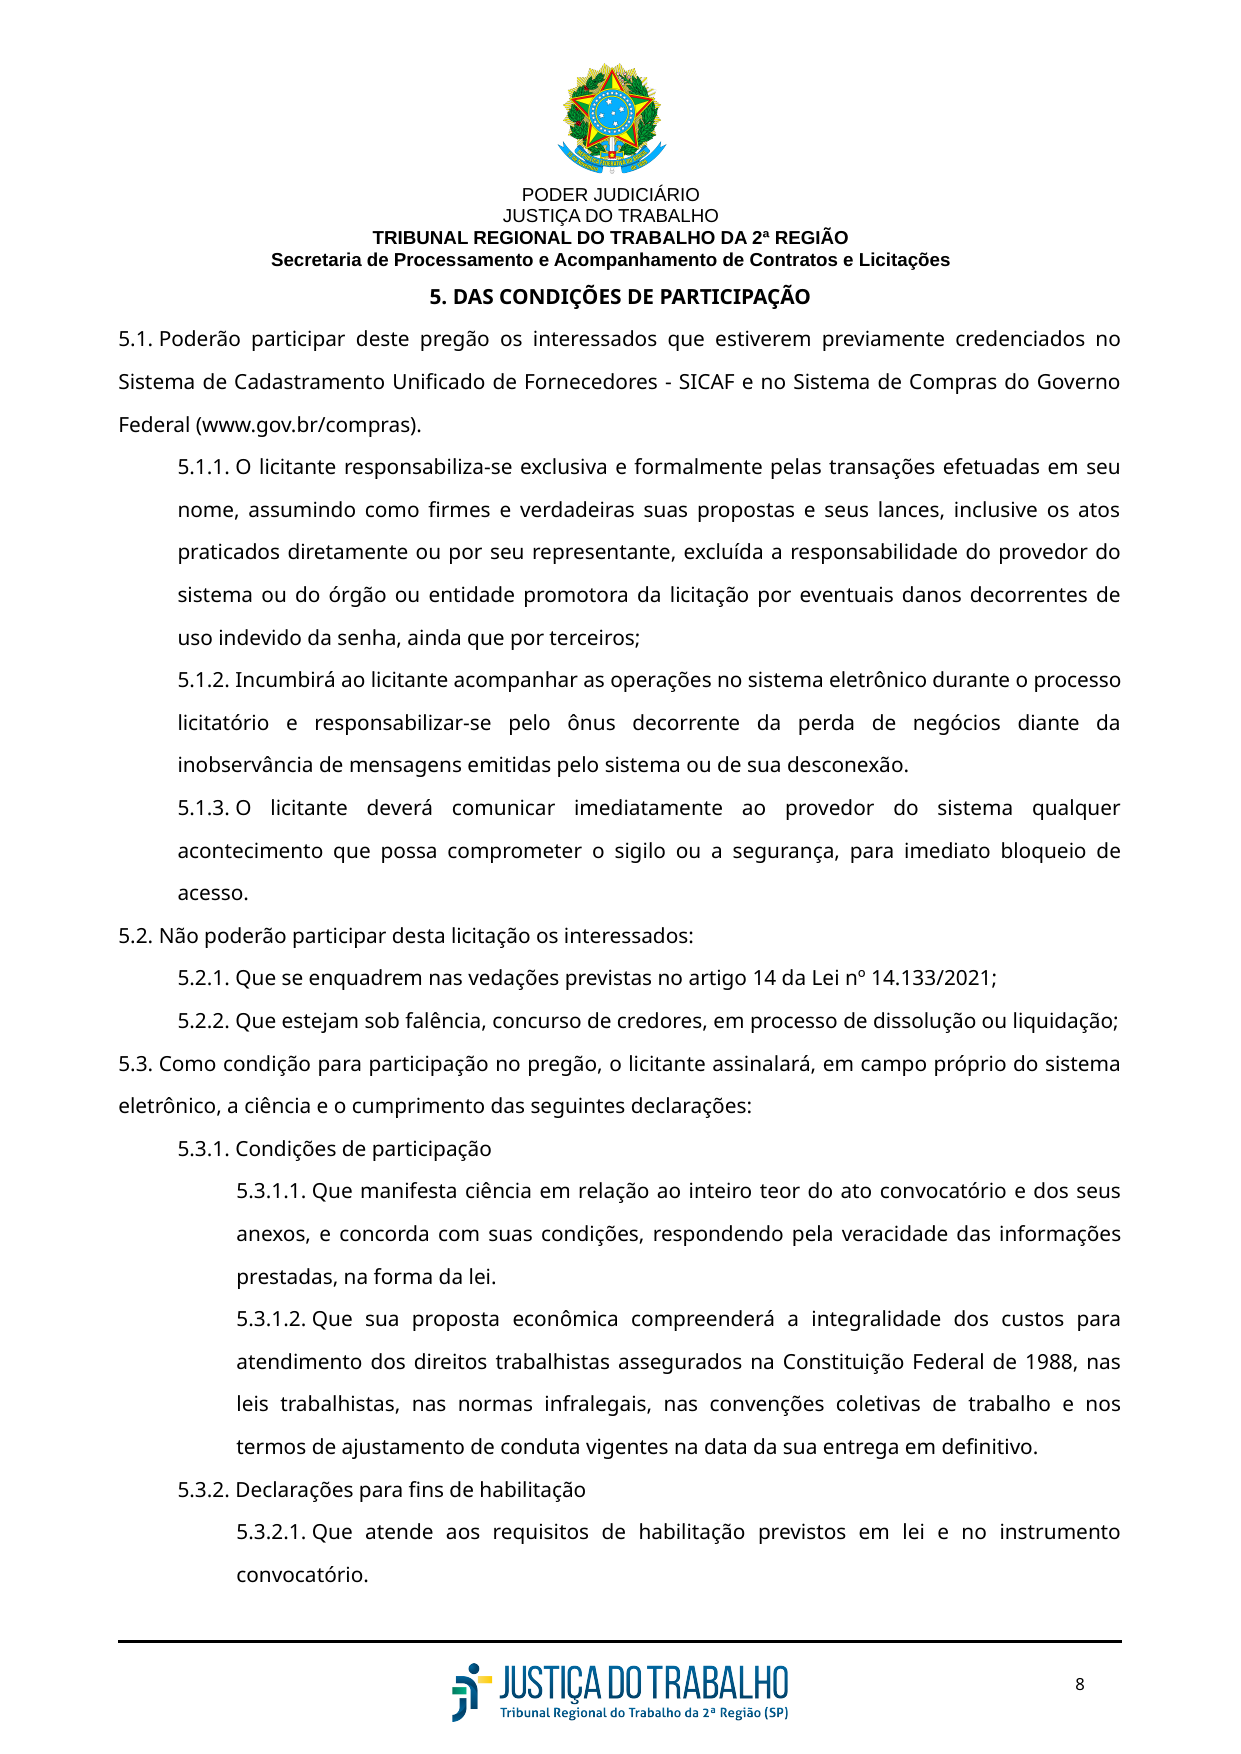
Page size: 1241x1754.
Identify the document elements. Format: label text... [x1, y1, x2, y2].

list Que sua proposta econômica compreenderá a integralidade dos custos para atendimento dos direitos trabalhistas assegurados na Constituição Federal de 1988, nas leis trabalhistas, nas normas infralegais, nas convenções coletivas de trabalho e nos termos de ajustamento de conduta vigentes na data da sua entrega em definitivo. [236, 1304, 1122, 1461]
list Que se enquadrem nas vedações previstas no artigo 14 da Lei nº 14.133/2021; [177, 963, 1122, 992]
list Declarações para fins de habilitação [177, 1475, 1122, 1503]
list O licitante deverá comunicar imediatamente ao provedor do sistema qualquer acontecimento que possa comprometer o sigilo ou a segurança, para imediato bloqueio de acesso. [177, 793, 1122, 907]
list Incumbirá ao licitante acompanhar as operações no sistema eletrônico durante o processo licitatório e responsabilizar-se pelo ônus decorrente da perda de negócios diante da inobservância de mensagens emitidas pelo sistema ou de sua desconexão. [177, 665, 1122, 779]
list Que manifesta ciência em relação ao inteiro teor do ato convocatório e dos seus anexos, e concorda com suas condições, respondendo pela veracidade das informações prestadas, na forma da lei. [236, 1177, 1122, 1290]
picture [452, 1663, 788, 1722]
list Condições de participação [177, 1134, 1122, 1162]
list Que estejam sob falência, concurso de credores, em processo de dissolução ou liquidação; [177, 1006, 1122, 1034]
list O licitante responsabiliza-se exclusiva e formalmente pelas transações efetuadas em seu nome, assumindo como firmes e verdadeiras suas propostas e seus lances, inclusive os atos praticados diretamente ou por seu representante, excluída a responsabilidade do provedor do sistema ou do órgão ou entidade promotora da licitação por eventuais danos decorrentes de uso indevido da senha, ainda que por terceiros; [177, 452, 1122, 651]
list Que atende aos requisitos de habilitação previstos em lei e no instrumento convocatório. [236, 1517, 1122, 1588]
list Como condição para participação no pregão, o licitante assinalará, em campo próprio do sistema eletrônico, a ciência e o cumprimento das seguintes declarações: [118, 1049, 1122, 1120]
list Não poderão participar desta licitação os interessados: [118, 921, 1122, 949]
list DAS CONDIÇÕES DE PARTICIPAÇÃO [118, 282, 1122, 310]
list Poderão participar deste pregão os interessados que estiverem previamente credenciados no Sistema de Cadastramento Unificado de Fornecedores - SICAF e no Sistema de Compras do Governo Federal (www.gov.br/compras). [118, 324, 1122, 438]
